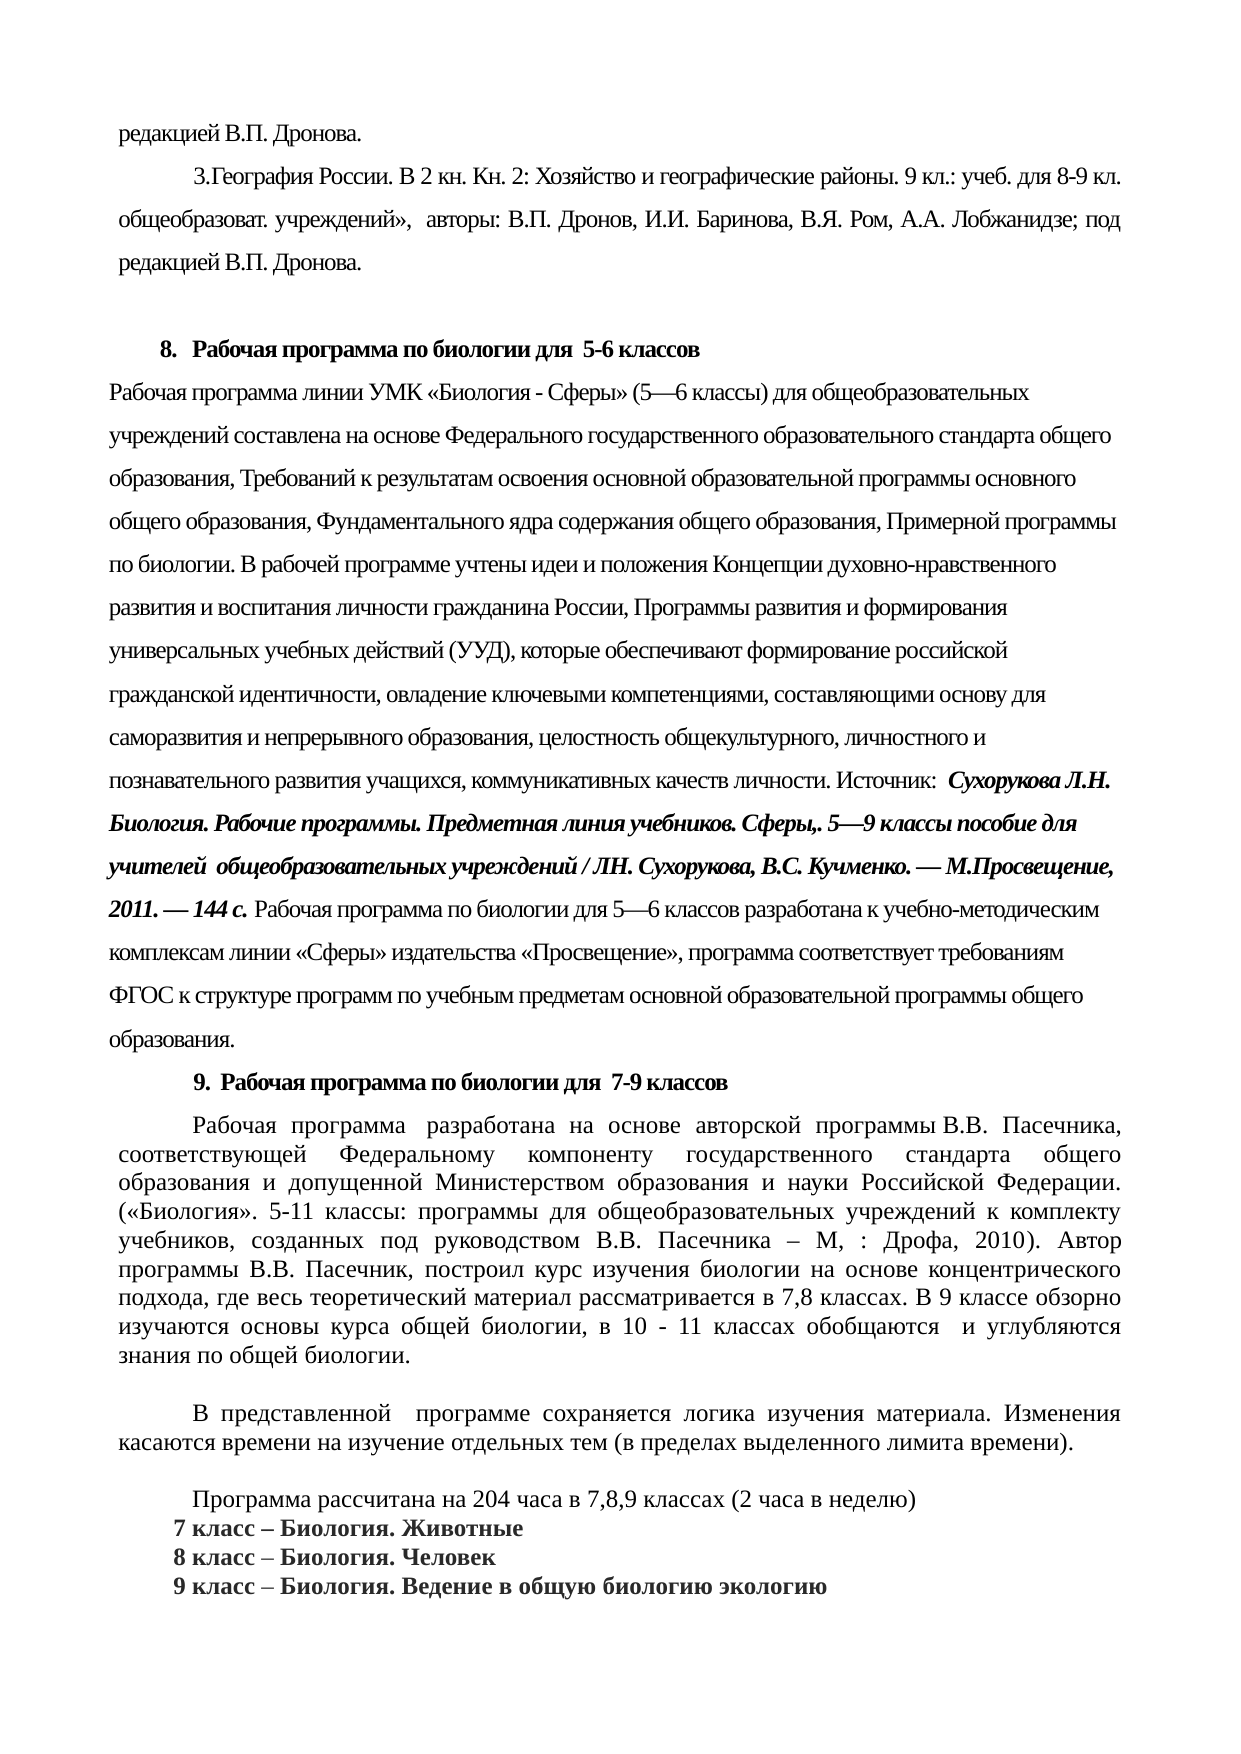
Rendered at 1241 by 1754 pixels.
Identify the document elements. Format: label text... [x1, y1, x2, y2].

list 8. Рабочая программа по биологии для 5-6 классов [118, 334, 1122, 362]
text Рабочая программа разработана на основе авторской программы В.В. Пасечника, соответствующей Федеральному компоненту государственного стандарта общего образования и допущенной Министерством образования и науки Российской Федерации. («Биология». 5-11 классы: программы для общеобразовательных учреждений к комплекту учебников, созданных под руководством В.В. Пасечника – М, : Дрофа, 2010). Автор программы В.В. Пасечник, построил курс изучения биологии на основе концентрического подхода, где весь теоретический материал рассматривается в 7,8 классах. В 9 классе обзорно изучаются основы курса общей биологии, в 10 - 11 классах обобщаются и углубляются знания по общей биологии. [118, 1110, 1122, 1369]
text 3.География России. В 2 кн. Кн. 2: Хозяйство и географические районы. 9 кл.: учеб. для 8-9 кл. общеобразоват. учреждений», авторы: В.П. Дронов, И.И. Баринова, В.Я. Ром, А.А. Лобжанидзе; под редакцией В.П. Дронова. [118, 161, 1122, 276]
text 8 класс – Биология. Человек [173, 1542, 1122, 1571]
text 7 класс – Биология. Животные [173, 1513, 1122, 1542]
text редакцией В.П. Дронова. [118, 118, 1122, 147]
list 9. Рабочая программа по биологии для 7-9 классов [156, 1067, 1122, 1096]
list Рабочая программа линии УМК «Биология - Сферы» (5—6 классы) для общеобразовательных учреждений составлена на основе Федерального государственного образовательного стандарта общего образования, Требований к результатам освоения основной образовательной программы основного общего образования, Фундаментального ядра содержания общего образования, Примерной программы по биологии. В рабочей программе учтены идеи и положения Концепции духовно-нравственного развития и воспитания личности гражданина России, Программы развития и формирования универсальных учебных действий (УУД), которые обеспечивают формирование российской гражданской идентичности, овладение ключевыми компетенциями, составляющими основу для саморазвития и непрерывного образования, целостность общекультурного, личностного и познавательного развития учащихся, коммуникативных качеств личности. Источник: Сухорукова Л.Н. Биология. Рабочие программы. Предметная линия учебников. Сферы,. 5—9 классы пособие для учителей общеобразовательных учреждений / ЛН. Сухорукова, В.С. Кучменко. — М.Просвещение, 2011. — 144 с. Рабочая программа по биологии для 5—6 классов разработана к учебно-методическим комплексам линии «Сферы» издательства «Просвещение», программа соответствует требованиям ФГОС к структуре программ по учебным предметам основной образовательной программы общего образования. [71, 377, 1122, 1052]
text В представленной программе сохраняется логика изучения материала. Изменения касаются времени на изучение отдельных тем (в пределах выделенного лимита времени). [118, 1398, 1122, 1455]
text 9 класс – Биология. Ведение в общую биологию экологию [173, 1571, 1122, 1599]
text Программа рассчитана на 204 часа в 7,8,9 классах (2 часа в неделю) [118, 1484, 1122, 1513]
